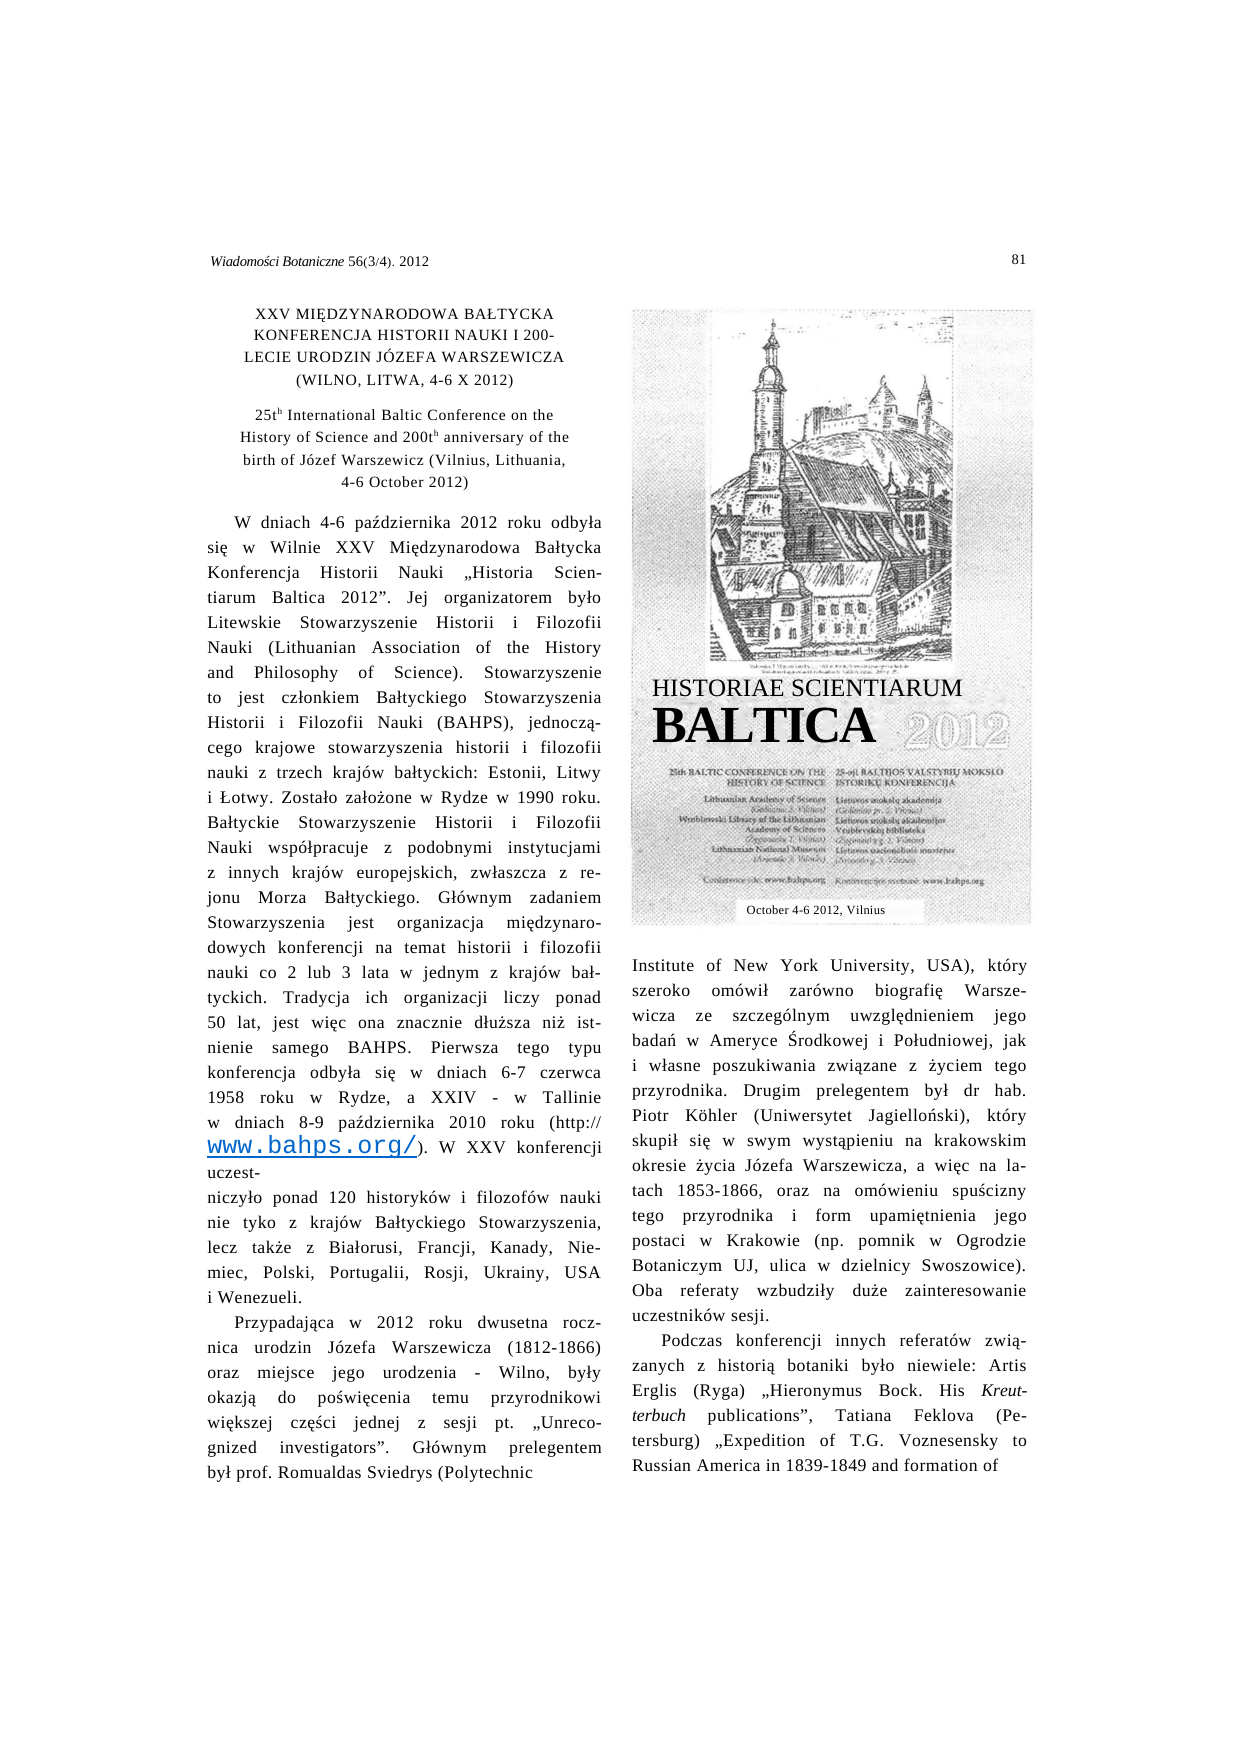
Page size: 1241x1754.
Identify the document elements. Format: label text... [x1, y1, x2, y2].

text BALTICA [652, 701, 1008, 753]
text W dniach 4-6 października 2012 roku odbyła się w Wilnie XXV Międzynarodowa Bałtycka Konferencja Historii Nauki „Historia Scien- tiarum Baltica 2012”. Jej organizatorem było Litewskie Stowarzyszenie Historii i Filozofii Nauki (Lithuanian Association of the History and Philosophy of Science). Stowarzyszenie to jest członkiem Bałtyckiego Stowarzyszenia Historii i Filozofii Nauki (BAHPS), jednoczą- cego krajowe stowarzyszenia historii i filozofii nauki z trzech krajów bałtyckich: Estonii, Litwy i Łotwy. Zostało założone w Rydze w 1990 roku. Bałtyckie Stowarzyszenie Historii i Filozofii Nauki współpracuje z podobnymi instytucjami z innych krajów europejskich, zwłaszcza z re- jonu Morza Bałtyckiego. Głównym zadaniem Stowarzyszenia jest organizacja międzynaro- dowych konferencji na temat historii i filozofii nauki co 2 lub 3 lata w jednym z krajów bał- tyckich. Tradycja ich organizacji liczy ponad 50 lat, jest więc ona znacznie dłuższa niż ist- nienie samego BAHPS. Pierwsza tego typu konferencja odbyła się w dniach 6-7 czerwca 1958 roku w Rydze, a XXIV - w Tallinie w dniach 8-9 października 2010 roku (http:// www.bahps.org/). W XXV konferencji uczest- niczyło ponad 120 historyków i filozofów nauki nie tyko z krajów Bałtyckiego Stowarzyszenia, lecz także z Białorusi, Francji, Kanady, Nie- miec, Polski, Portugalii, Rosji, Ukrainy, USA i Wenezueli. [207, 509, 602, 1309]
text Institute of New York University, USA), który szeroko omówił zarówno biografię Warsze- wicza ze szczególnym uwzględnieniem jego badań w Ameryce Środkowej i Południowej, jak i własne poszukiwania związane z życiem tego przyrodnika. Drugim prelegentem był dr hab. Piotr Köhler (Uniwersytet Jagielloński), który skupił się w swym wystąpieniu na krakowskim okresie życia Józefa Warszewicza, a więc na la- tach 1853-1866, oraz na omówieniu spuścizny tego przyrodnika i form upamiętnienia jego postaci w Krakowie (np. pomnik w Ogrodzie Botaniczym UJ, ulica w dzielnicy Swoszowice). Oba referaty wzbudziły duże zainteresowanie uczestników sesji. [632, 952, 1027, 1327]
text Wiadomości Botaniczne 56(3/4). 2012 [210, 254, 429, 269]
text October 4-6 2012, Vilnius [746, 904, 885, 917]
text 81 [1011, 253, 1026, 268]
text Przypadająca w 2012 roku dwusetna rocz- nica urodzin Józefa Warszewicza (1812-1866) oraz miejsce jego urodzenia - Wilno, były okazją do poświęcenia temu przyrodnikowi większej części jednej z sesji pt. „Unreco- gnized investigators”. Głównym prelegentem był prof. Romualdas Sviedrys (Polytechnic [207, 1309, 602, 1484]
text XXV MIĘDZYNARODOWA BAŁTYCKA [205, 307, 604, 322]
text 25th International Baltic Conference on the History of Science and 200th anniversary of the birth of Józef Warszewicz (Vilnius, Lithuania, 4-6 October 2012) [205, 402, 604, 492]
picture [623, 300, 1039, 936]
text KONFERENCJA HISTORII NAUKI I 200- LECIE URODZIN JÓZEFA WARSZEWICZA (WILNO, LITWA, 4-6 X 2012) [205, 322, 604, 390]
text Podczas konferencji innych referatów zwią- zanych z historią botaniki było niewiele: Artis Erglis (Ryga) „Hieronymus Bock. His Kreut- terbuch publications”, Tatiana Feklova (Pe- tersburg) „Expedition of T.G. Voznesensky to Russian America in 1839-1849 and formation of [632, 1327, 1027, 1477]
text HISTORIAE SCIENTIARUM [652, 676, 1008, 701]
